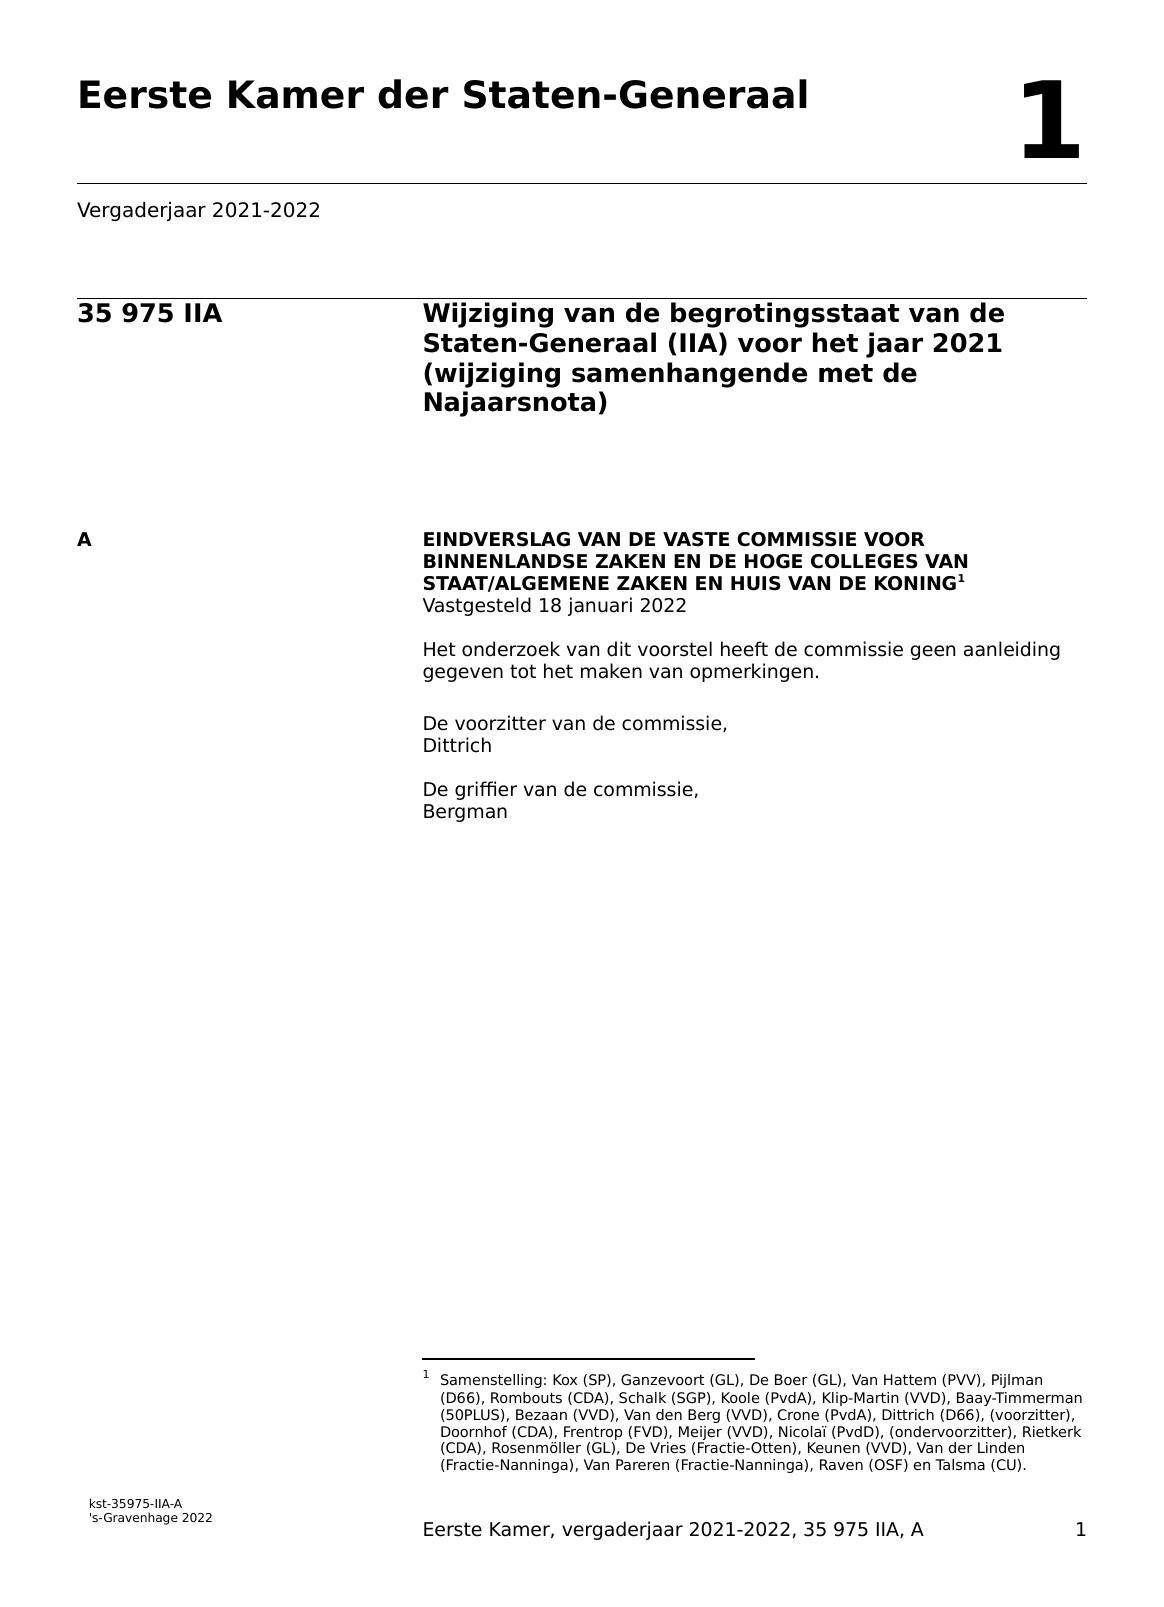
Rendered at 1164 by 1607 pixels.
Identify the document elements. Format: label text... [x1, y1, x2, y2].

subtitle 35 975 IIA Wijziging van de begrotingsstaat van de Staten-Generaal (IIA) voor het jaar 2021 (wijziging samenhangende met de Najaarsnota) [77, 299, 1087, 418]
text 's-Gravenhage 2022 [88, 1511, 323, 1525]
text kst-35975-IIA-A [88, 1497, 323, 1511]
text Het onderzoek van dit voorstel heeft de commissie geen aanleiding gegeven tot het maken van opmerkingen. [422, 639, 1087, 683]
text Vastgesteld 18 januari 2022 [422, 595, 1087, 617]
table_header Eerste Kamer der Staten-Generaal [77, 59, 886, 183]
table_header 1 [886, 59, 1087, 183]
table_cell Vergaderjaar 2021-2022 [77, 184, 1087, 298]
text De voorzitter van de commissie, Dittrich [422, 713, 1087, 757]
text De griffier van de commissie, Bergman [422, 779, 1087, 823]
subtitle A EINDVERSLAG VAN DE VASTE COMMISSIE VOOR BINNENLANDSE ZAKEN EN DE HOGE COLLEGES VAN STAAT/ALGEMENE ZAKEN EN HUIS VAN DE KONING [77, 529, 1087, 595]
text Samenstelling: Kox (SP), Ganzevoort (GL), De Boer (GL), Van Hattem (PVV), Pijlman (D66), Rombouts (CDA), Schalk (SGP), Koole (PvdA), Klip-Martin (VVD), Baay-Timmerman (50PLUS), Bezaan (VVD), Van den Berg (VVD), Crone (PvdA), Dittrich (D66), (voorzitter), Doornhof (CDA), Frentrop (FVD), Meijer (VVD), Nicolaï (PvdD), (ondervoorzitter), Rietkerk (CDA), Rosenmöller (GL), De Vries (Fractie-Otten), Keunen (VVD), Van der Linden (Fractie-Nanninga), Van Pareren (Fractie-Nanninga), Raven (OSF) en Talsma (CU). [422, 1368, 1087, 1474]
